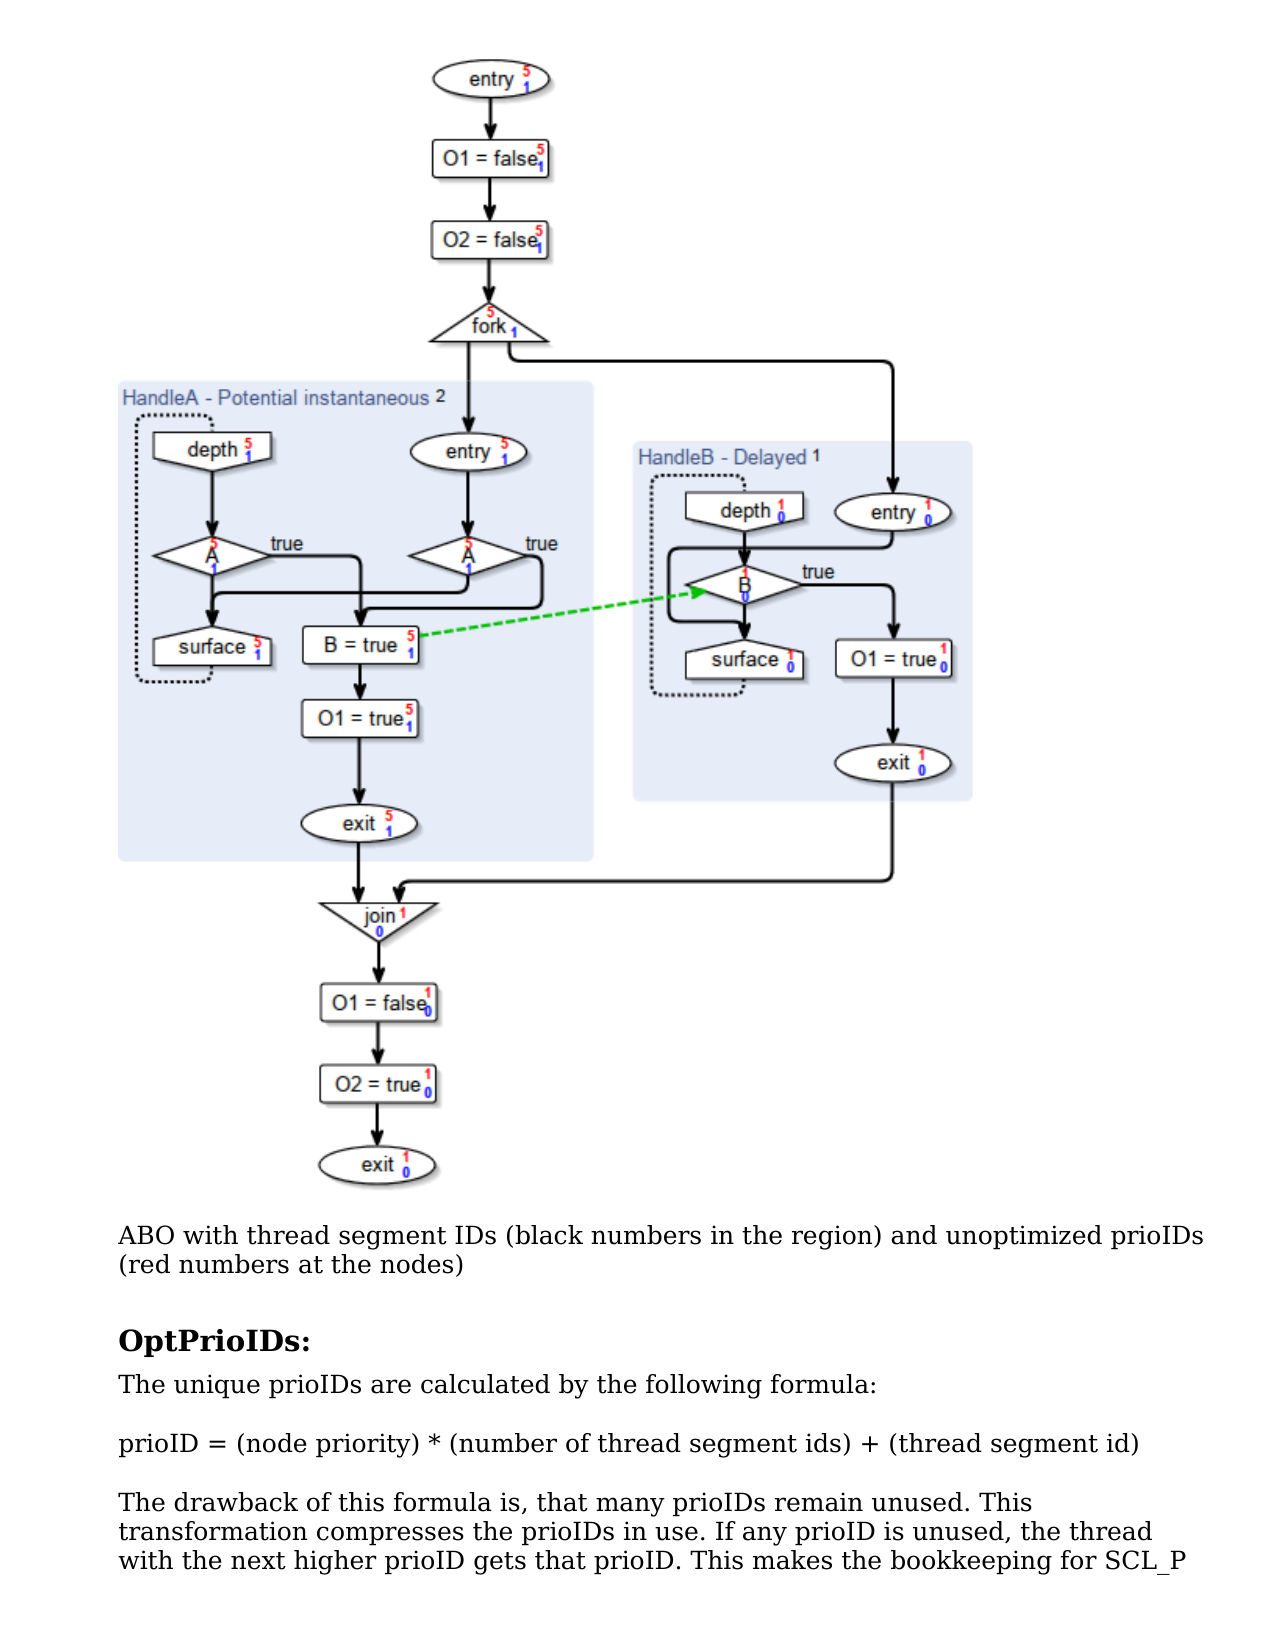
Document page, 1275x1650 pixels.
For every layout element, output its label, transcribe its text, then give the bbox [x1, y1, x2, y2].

text prioID = (node priority) * (number of thread segment ids) + (thread segment id) [118, 1429, 1216, 1458]
text The drawback of this formula is, that many prioIDs remain unused. This transformation compresses the prioIDs in use. If any prioID is unused, the thread with the next higher prioID gets that prioID. This makes the bookkeeping for SCL_P [118, 1488, 1216, 1575]
picture [118, 59, 973, 1192]
text The unique prioIDs are calculated by the following formula: [118, 1371, 1216, 1400]
subtitle OptPrioIDs: [118, 1324, 1216, 1358]
text ABO with thread segment IDs (black numbers in the region) and unoptimized prioIDs (red numbers at the nodes) [118, 1221, 1216, 1280]
